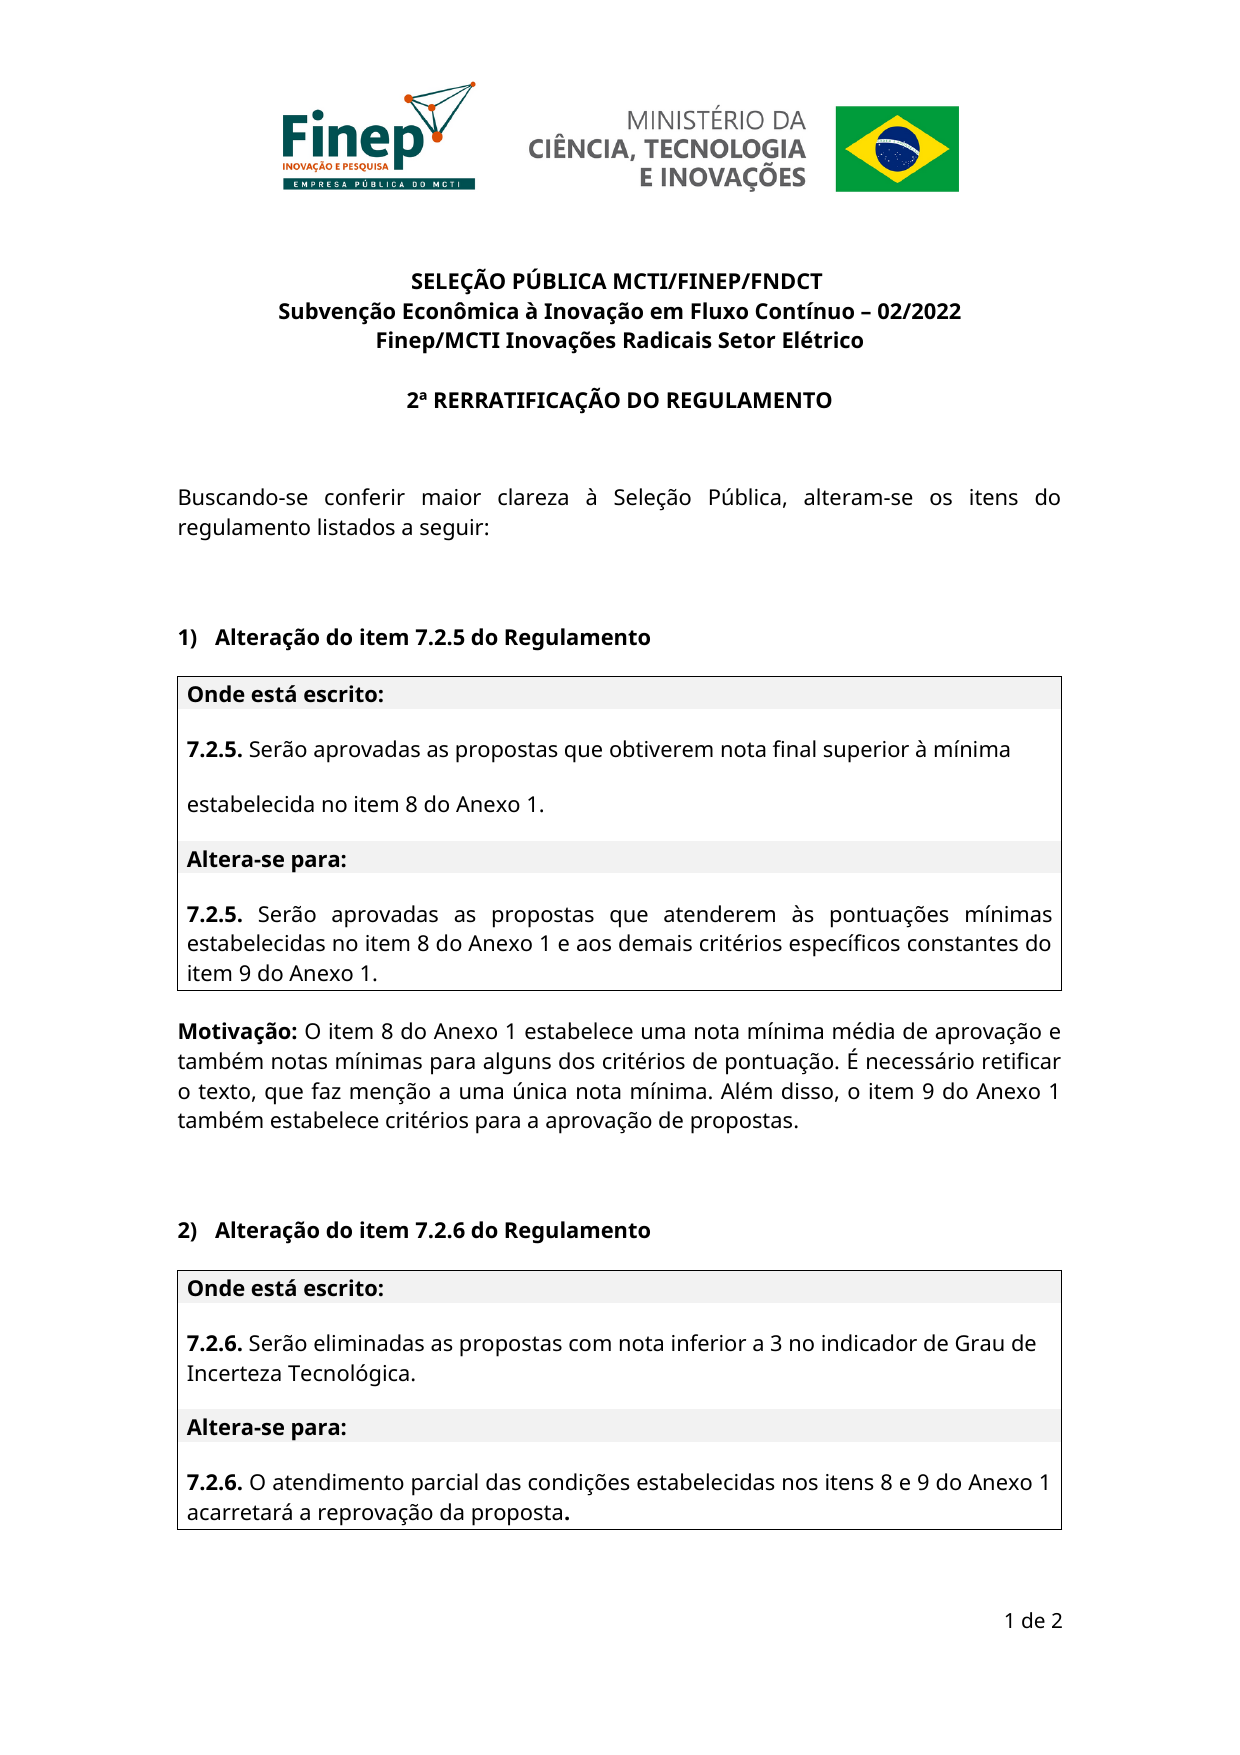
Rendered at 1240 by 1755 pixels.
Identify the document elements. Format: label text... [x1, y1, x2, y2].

text Subvenção Econômica à Inovação em Fluxo Contínuo – 02/2022 [177, 296, 1062, 325]
text Motivação: O item 8 do Anexo 1 estabelece uma nota mínima média de aprovação e também notas mínimas para alguns dos critérios de pontuação. É necessário retificar o texto, que faz menção a uma única nota mínima. Além disso, o item 9 do Anexo 1 também estabelece critérios para a aprovação de propostas. [177, 1016, 1062, 1135]
text Finep/MCTI Inovações Radicais Setor Elétrico [177, 325, 1062, 355]
text 2ª RERRATIFICAÇÃO DO REGULAMENTO [177, 385, 1062, 415]
text Buscando-se conferir maior clareza à Seleção Pública, alteram-se os itens do regulamento listados a seguir: [177, 482, 1062, 542]
text 7.2.6. O atendimento parcial das condições estabelecidas nos itens 8 e 9 do Anexo 1 acarretará a reprovação da proposta. [178, 1464, 1061, 1529]
text 7.2.6. Serão eliminadas as propostas com nota inferior a 3 no indicador de Grau de Incerteza Tecnológica. [178, 1324, 1061, 1387]
text 7.2.5. Serão aprovadas as propostas que atenderem às pontuações mínimas estabelecidas no item 8 do Anexo 1 e aos demais critérios específicos constantes do item 9 do Anexo 1. [178, 895, 1061, 990]
text SELEÇÃO PÚBLICA MCTI/FINEP/FNDCT [177, 266, 1062, 296]
text Onde está escrito: [178, 1271, 1061, 1303]
list Alteração do item 7.2.6 do Regulamento [177, 1215, 1062, 1245]
text Altera-se para: [178, 841, 1061, 873]
text Altera-se para: [178, 1409, 1061, 1442]
text estabelecida no item 8 do Anexo 1. [178, 786, 1061, 819]
list Alteração do item 7.2.5 do Regulamento [177, 621, 1062, 651]
text Onde está escrito: [178, 677, 1061, 709]
text 7.2.5. Serão aprovadas as propostas que obtiverem nota final superior à mínima [178, 731, 1061, 764]
